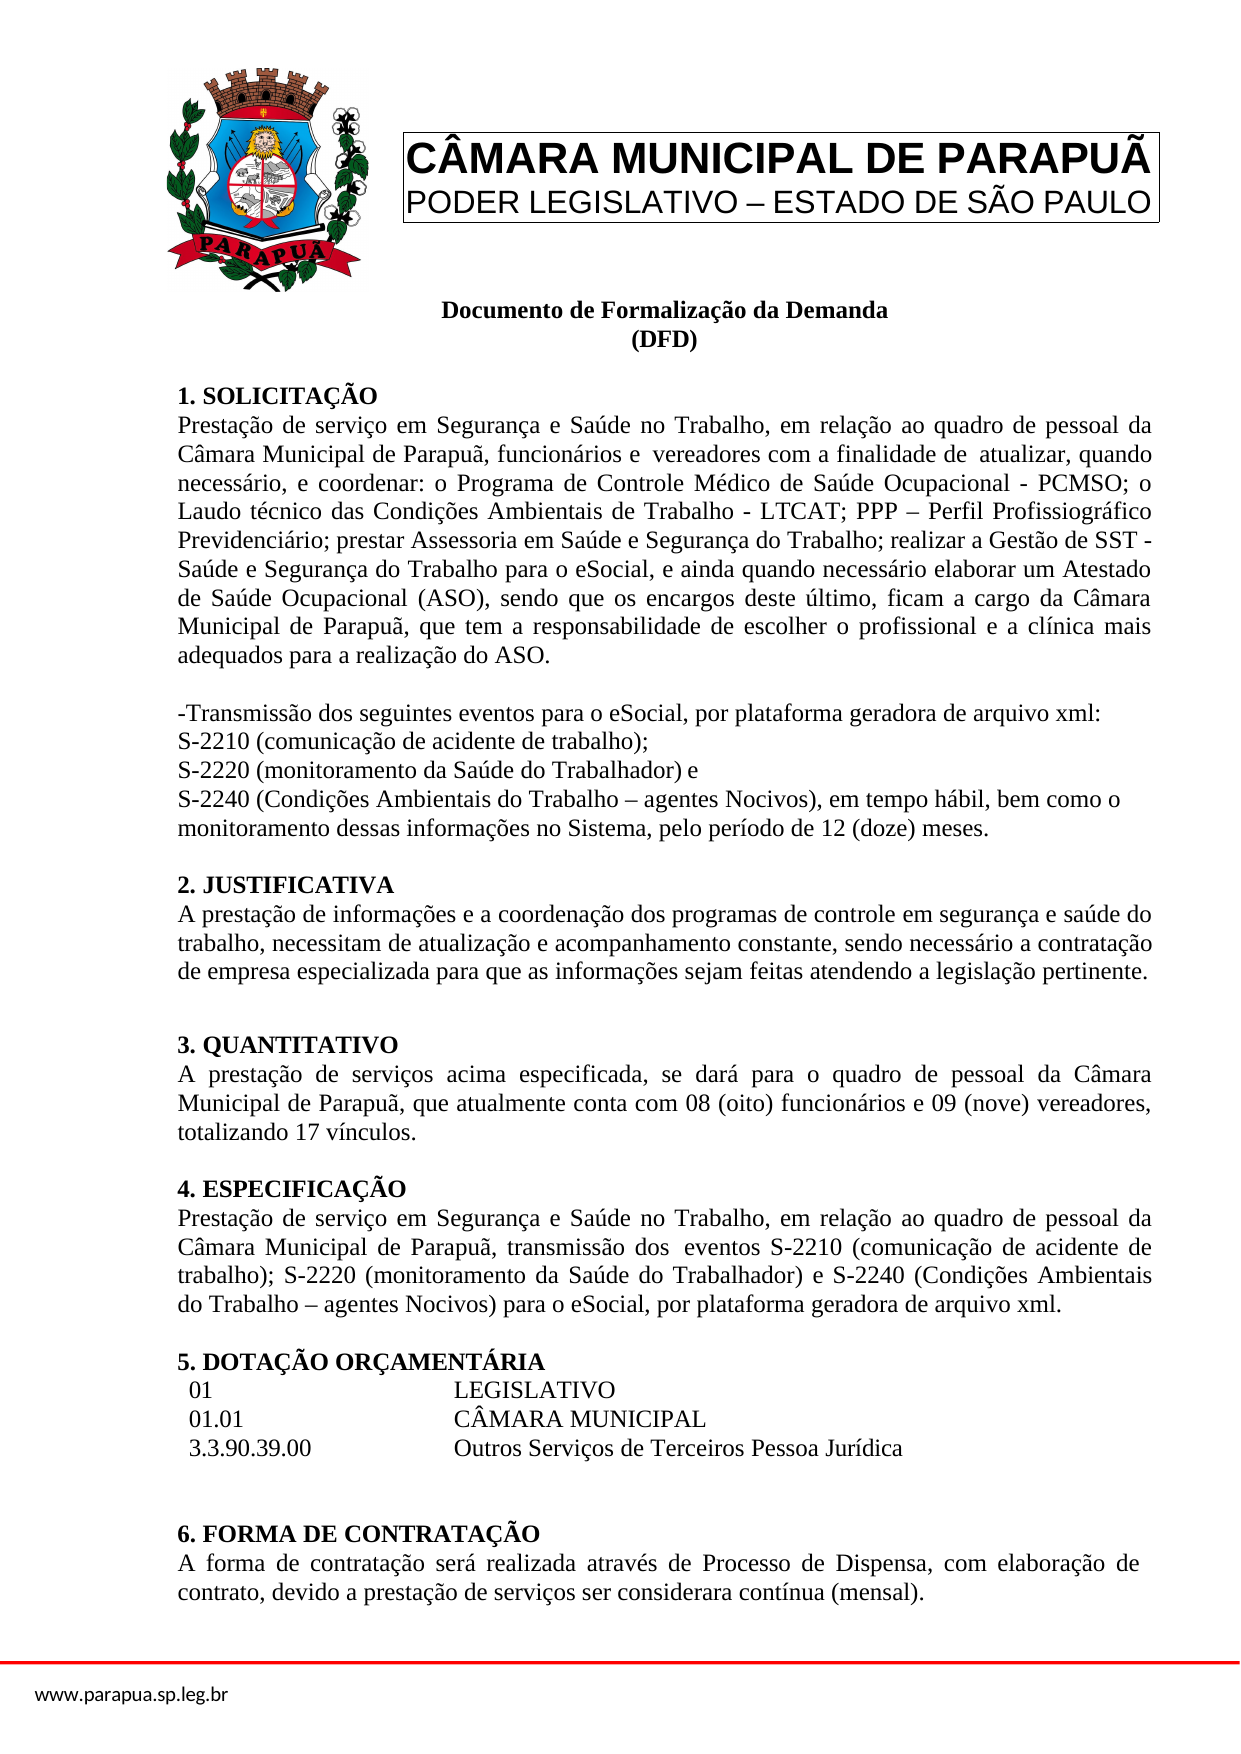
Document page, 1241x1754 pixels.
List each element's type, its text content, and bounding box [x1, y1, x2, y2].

text S-2240 (Condições Ambientais do Trabalho – agentes Nocivos), em tempo hábil, bem como o monitoramento dessas informações no Sistema, pelo período de 12 (doze) meses. [177, 784, 1163, 841]
subtitle ESPECIFICAÇÃO [177, 1174, 1163, 1203]
subtitle Documento de Formalização da Demanda (DFD) [405, 295, 924, 352]
subtitle DOTAÇÃO ORÇAMENTÁRIA [177, 1347, 1163, 1376]
text S-2220 (monitoramento da Saúde do Trabalhador) e [177, 755, 1163, 784]
text 01 LEGISLATIVO [188, 1376, 1163, 1404]
text A prestação de serviços acima especificada, se dará para o quadro de pessoal da Câmara Municipal de Parapuã, que atualmente conta com 08 (oito) funcionários e 09 (nove) vereadores, totalizando 17 vínculos. [177, 1059, 1153, 1146]
text 01.01 CÂMARA MUNICIPAL [188, 1404, 1163, 1433]
text Prestação de serviço em Segurança e Saúde no Trabalho, em relação ao quadro de pessoal da Câmara Municipal de Parapuã, funcionários e vereadores com a finalidade de atualizar, quando necessário, e coordenar: o Programa de Controle Médico de Saúde Ocupacional - PCMSO; o Laudo técnico das Condições Ambientais de Trabalho - LTCAT; PPP – Perfil Profissiográfico Previdenciário; prestar Assessoria em Saúde e Segurança do Trabalho; realizar a Gestão de SST - Saúde e Segurança do Trabalho para o eSocial, e ainda quando necessário elaborar um Atestado de Saúde Ocupacional (ASO), sendo que os encargos deste último, ficam a cargo da Câmara Municipal de Parapuã, que tem a responsabilidade de escolher o profissional e a clínica mais adequados para a realização do ASO. [177, 410, 1153, 669]
subtitle QUANTITATIVO [177, 1031, 1163, 1059]
text -Transmissão dos seguintes eventos para o eSocial, por plataforma geradora de arquivo xml: S-2210 (comunicação de acidente de trabalho); [177, 698, 1102, 755]
text A prestação de informações e a coordenação dos programas de controle em segurança e saúde do trabalho, necessitam de atualização e acompanhamento constante, sendo necessário a contratação de empresa especializada para que as informações sejam feitas atendendo a legislação pertinente. [177, 899, 1152, 985]
text A forma de contratação será realizada através de Processo de Dispensa, com elaboração de contrato, devido a prestação de serviços ser considerara contínua (mensal). [177, 1548, 1163, 1606]
text 3.3.90.39.00 Outros Serviços de Terceiros Pessoa Jurídica [188, 1433, 1163, 1462]
picture [166, 68, 369, 292]
list SOLICITAÇÃO [177, 381, 1163, 410]
subtitle FORMA DE CONTRATAÇÃO [177, 1519, 1163, 1548]
subtitle JUSTIFICATIVA [177, 870, 1163, 899]
text Prestação de serviço em Segurança e Saúde no Trabalho, em relação ao quadro de pessoal da Câmara Municipal de Parapuã, transmissão dos eventos S-2210 (comunicação de acidente de trabalho); S-2220 (monitoramento da Saúde do Trabalhador) e S-2240 (Condições Ambientais do Trabalho – agentes Nocivos) para o eSocial, por plataforma geradora de arquivo xml. [177, 1203, 1152, 1318]
